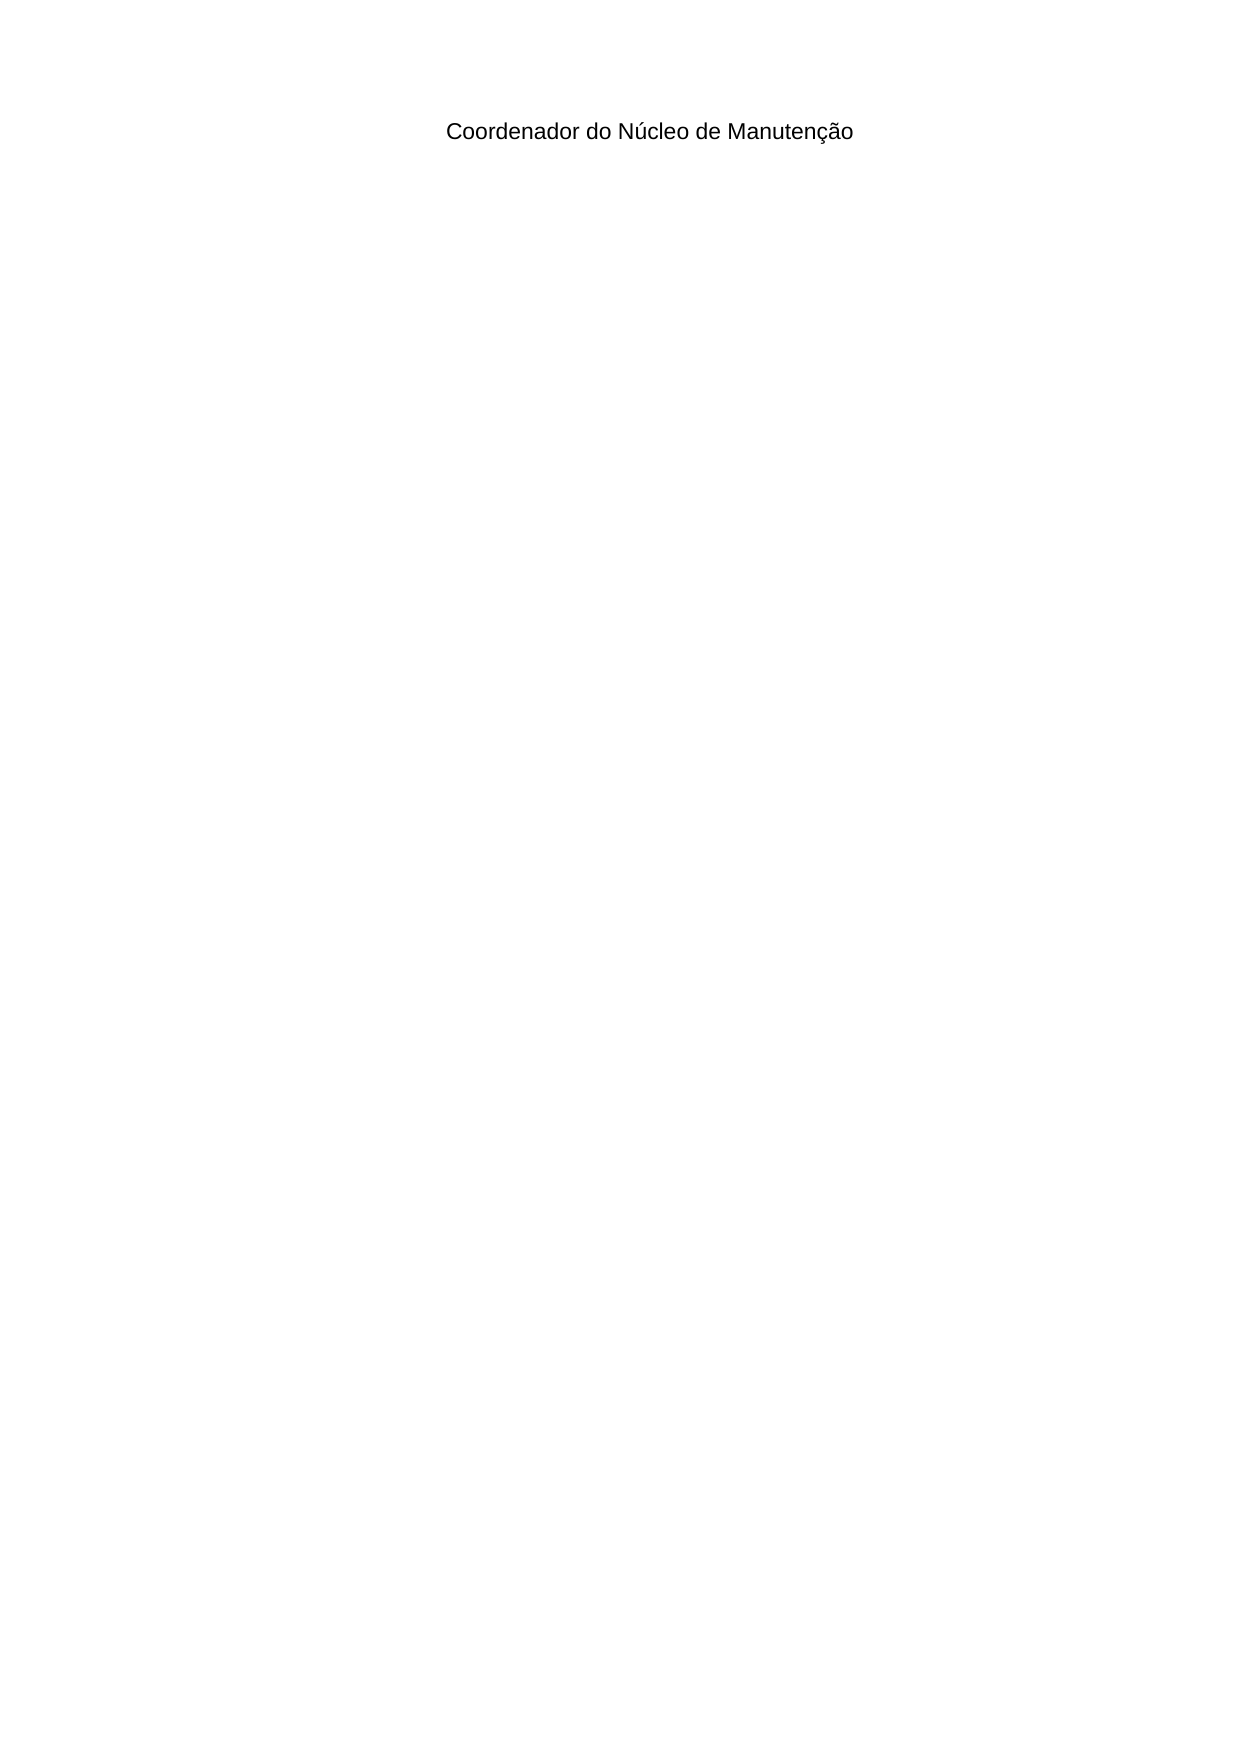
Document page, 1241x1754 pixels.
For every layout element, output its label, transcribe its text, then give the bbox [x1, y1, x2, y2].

text Coordenador do Núcleo de Manutenção [177, 118, 1122, 144]
